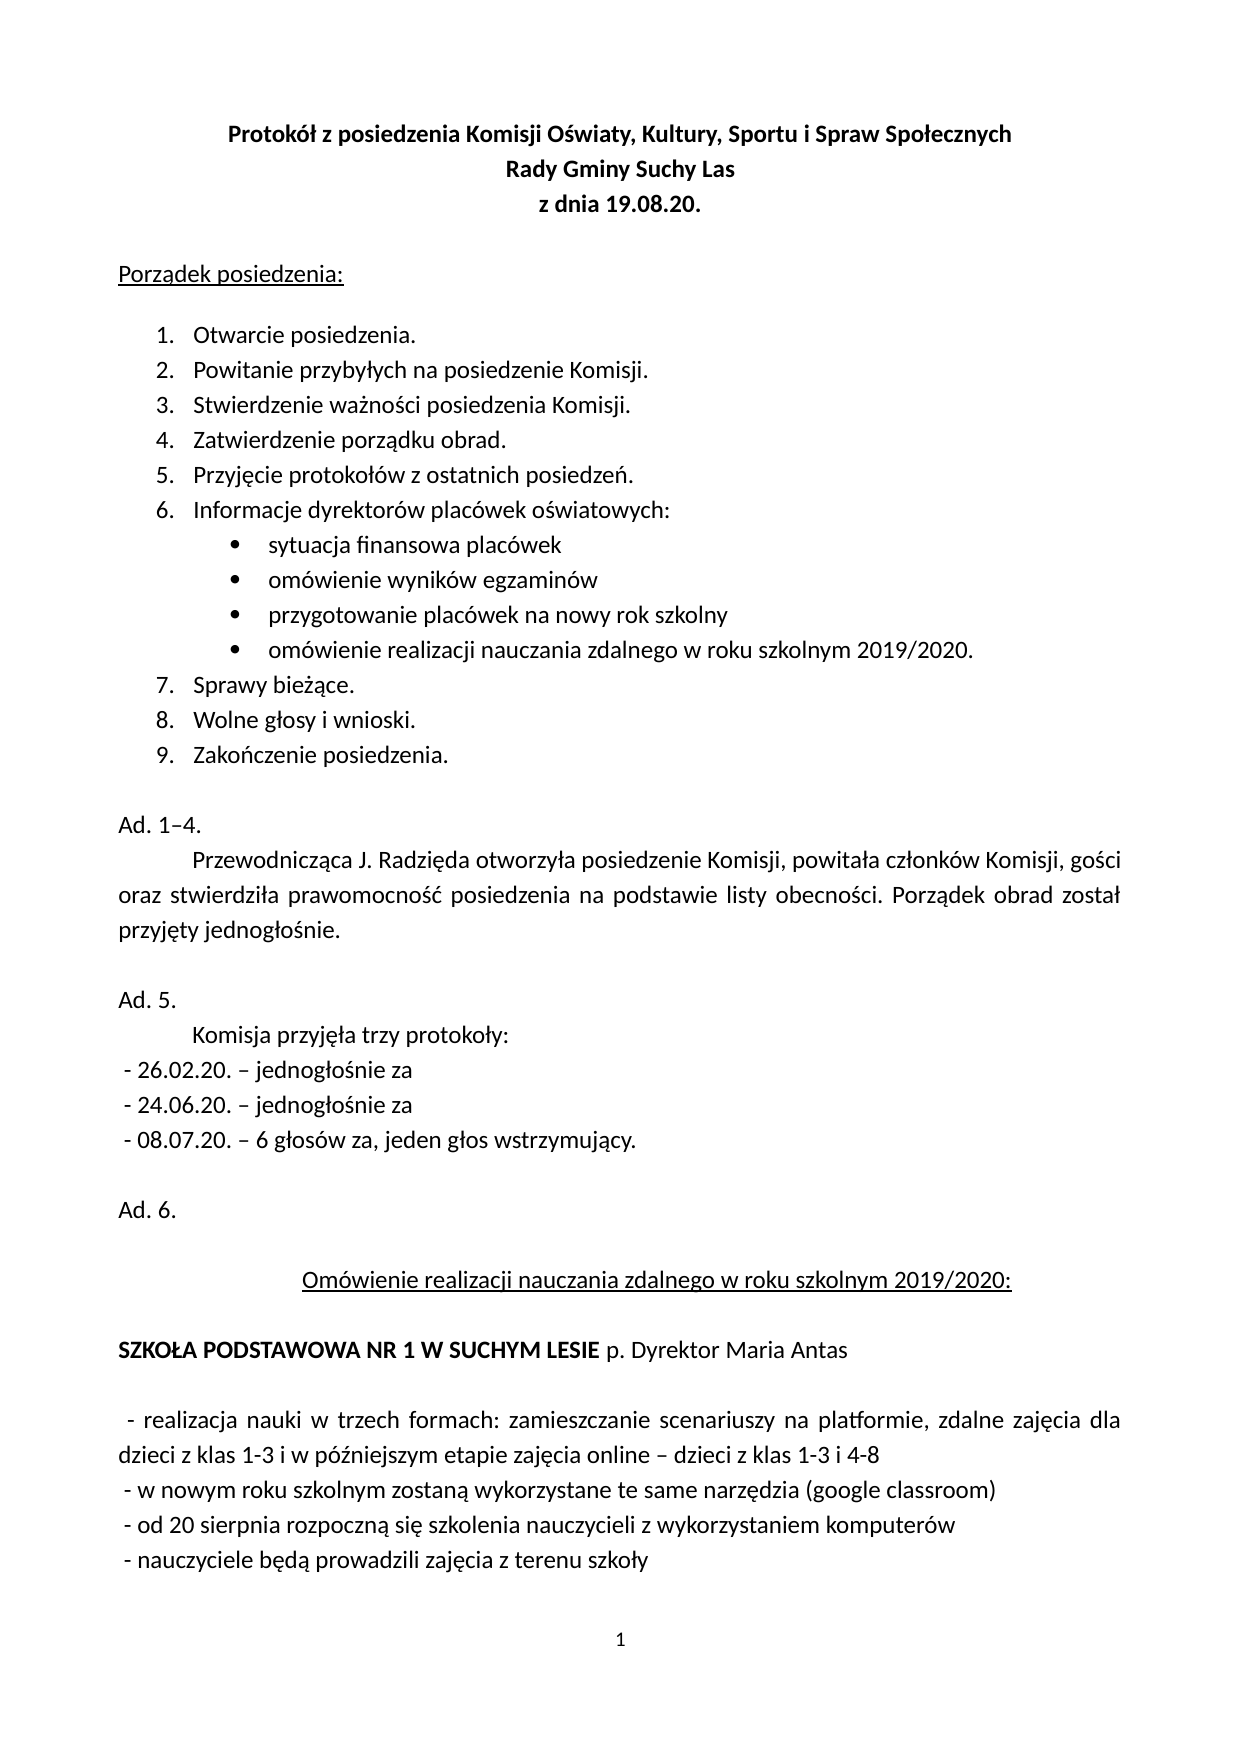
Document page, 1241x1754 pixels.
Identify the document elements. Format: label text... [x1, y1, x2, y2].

text z dnia 19.08.20. [118, 188, 1122, 219]
list Otwarcie posiedzenia. [156, 319, 1122, 350]
text Rady Gminy Suchy Las [118, 153, 1122, 184]
text Protokół z posiedzenia Komisji Oświaty, Kultury, Sportu i Spraw Społecznych [118, 118, 1122, 149]
list Zakończenie posiedzenia. [156, 739, 1122, 770]
text - od 20 sierpnia rozpoczną się szkolenia nauczycieli z wykorzystaniem komputerów [118, 1509, 1122, 1540]
text - 08.07.20. – 6 głosów za, jeden głos wstrzymujący. [118, 1124, 1122, 1155]
text SZKOŁA PODSTAWOWA NR 1 W SUCHYM LESIE p. Dyrektor Maria Antas [118, 1334, 1122, 1365]
text Ad. 5. [118, 984, 1122, 1015]
list Sprawy bieżące. [156, 669, 1122, 700]
list Stwierdzenie ważności posiedzenia Komisji. [156, 389, 1122, 420]
text Przewodnicząca J. Radzięda otworzyła posiedzenie Komisji, powitała członków Komisji, gości oraz stwierdziła prawomocność posiedzenia na podstawie listy obecności. Porządek obrad został przyjęty jednogłośnie. [118, 844, 1122, 945]
list Wolne głosy i wnioski. [156, 704, 1122, 735]
list omówienie realizacji nauczania zdalnego w roku szkolnym 2019/2020. [231, 634, 1122, 665]
text Omówienie realizacji nauczania zdalnego w roku szkolnym 2019/2020: [118, 1264, 1122, 1295]
list sytuacja finansowa placówek [231, 529, 1122, 560]
text - 26.02.20. – jednogłośnie za [118, 1054, 1122, 1085]
list Zatwierdzenie porządku obrad. [156, 424, 1122, 455]
list Informacje dyrektorów placówek oświatowych: [156, 494, 1122, 525]
list przygotowanie placówek na nowy rok szkolny [231, 599, 1122, 630]
list Powitanie przybyłych na posiedzenie Komisji. [156, 354, 1122, 385]
text Porządek posiedzenia: [118, 258, 1122, 289]
text - 24.06.20. – jednogłośnie za [118, 1089, 1122, 1120]
list omówienie wyników egzaminów [231, 564, 1122, 595]
text Ad. 1–4. [118, 809, 1122, 840]
text - w nowym roku szkolnym zostaną wykorzystane te same narzędzia (google classroom) [118, 1474, 1122, 1505]
text - nauczyciele będą prowadzili zajęcia z terenu szkoły [118, 1544, 1122, 1575]
text Ad. 6. [118, 1194, 1122, 1225]
list Przyjęcie protokołów z ostatnich posiedzeń. [156, 459, 1122, 490]
text - realizacja nauki w trzech formach: zamieszczanie scenariuszy na platformie, zdalne zajęcia dla dzieci z klas 1-3 i w późniejszym etapie zajęcia online – dzieci z klas 1-3 i 4-8 [118, 1404, 1122, 1470]
text Komisja przyjęła trzy protokoły: [118, 1019, 1122, 1050]
